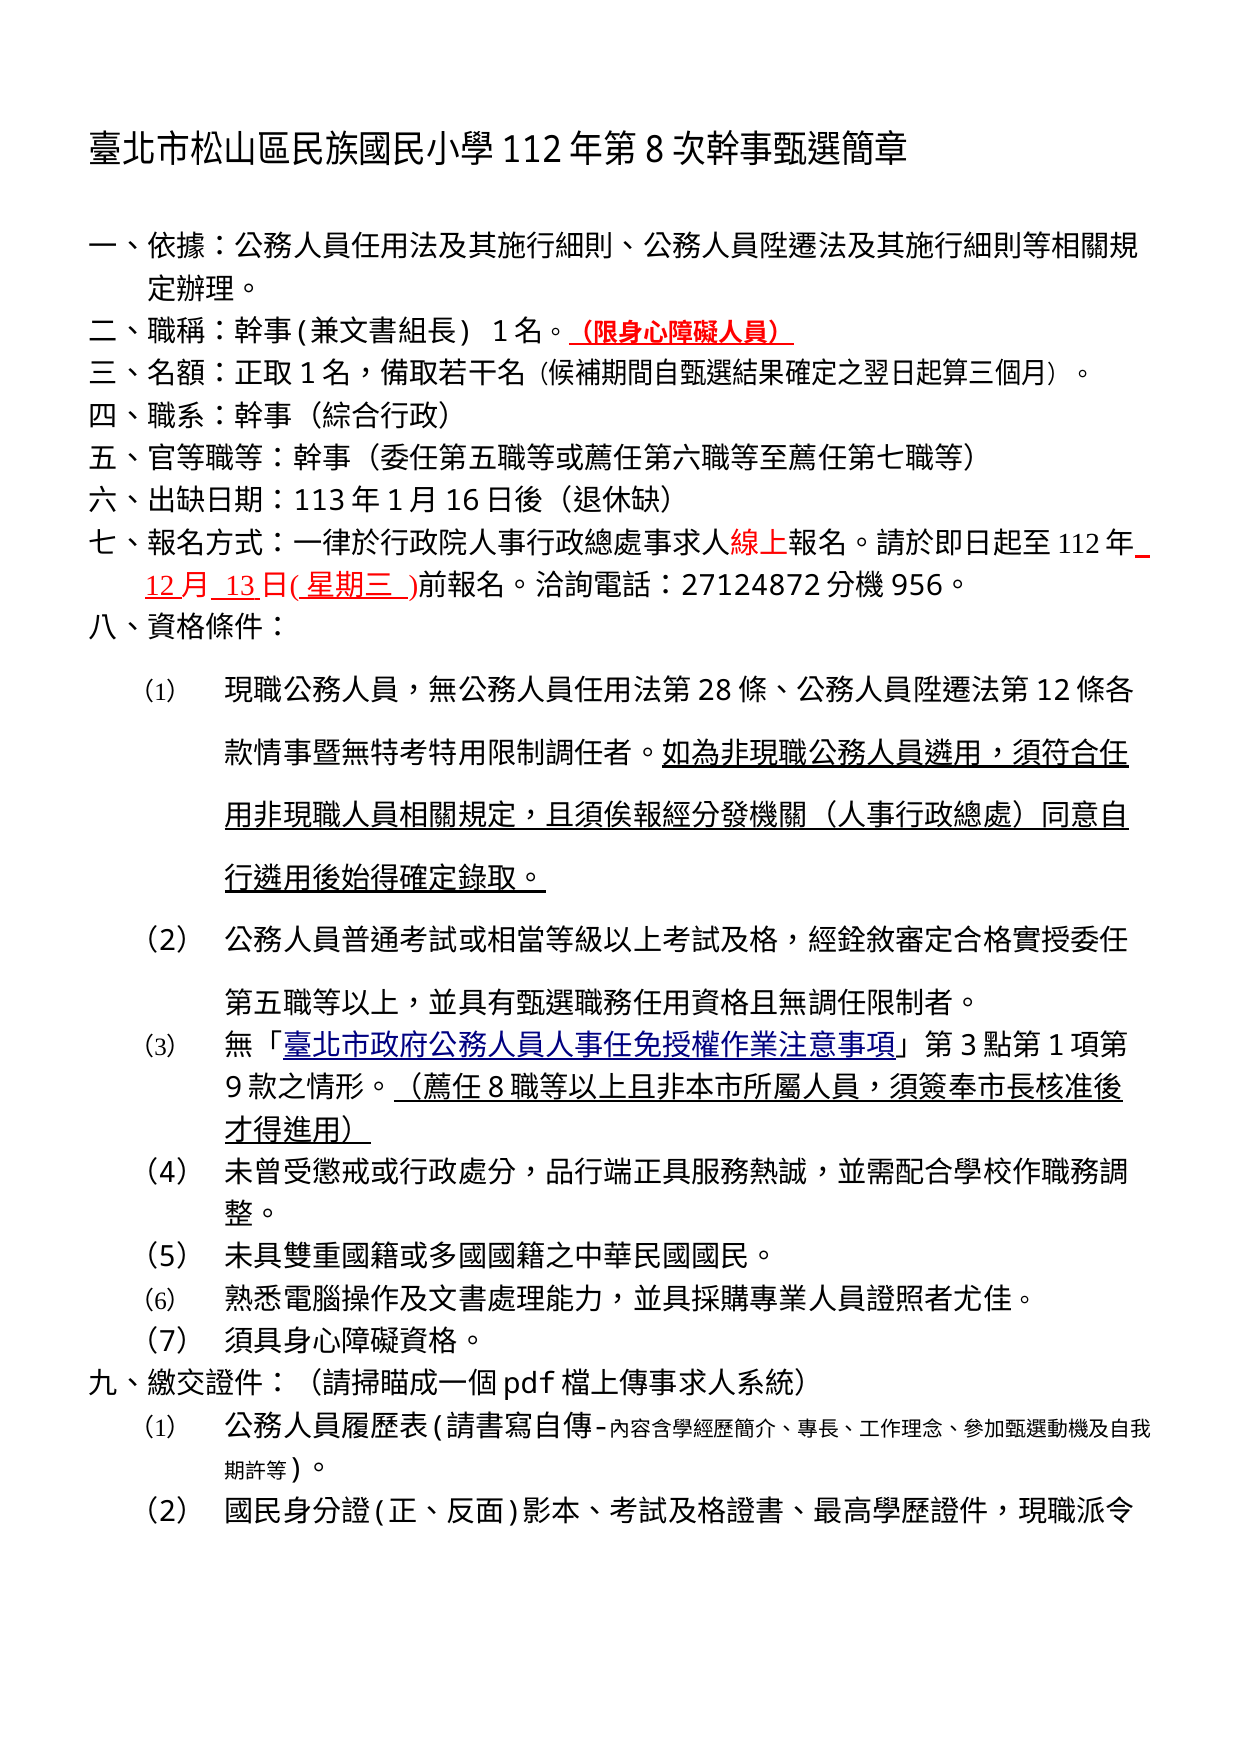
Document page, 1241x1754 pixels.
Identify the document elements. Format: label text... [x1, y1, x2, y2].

text 二、職稱：幹事(兼文書組長) 1名。（限身心障礙人員） [89, 307, 1152, 350]
text 七、報名方式：一律於行政院人事行政總處事求人線上報名。請於即日起至112年 12 月 13日( 星期三 )前報名。洽詢電話：27124872分機956。 [89, 519, 1152, 604]
list 熟悉電腦操作及文書處理能力，並具採購專業人員證照者尤佳。 [129, 1275, 1152, 1318]
text 四、職系：幹事（綜合行政） [89, 392, 1152, 434]
text 臺北市松山區民族國民小學112年第8次幹事甄選簡章 [89, 118, 1152, 173]
list 現職公務人員，無公務人員任用法第28條、公務人員陞遷法第12條各款情事暨無特考特用限制調任者。如為非現職公務人員遴用，須符合任用非現職人員相關規定，且須俟報經分發機關（人事行政總處）同意自行遴用後始得確定錄取。 [129, 646, 1152, 896]
text 九、繳交證件：（請掃瞄成一個pdf檔上傳事求人系統） [89, 1360, 1152, 1402]
text 三、名額：正取1名，備取若干名（候補期間自甄選結果確定之翌日起算三個月）。 [89, 350, 1152, 392]
text 一、依據：公務人員任用法及其施行細則、公務人員陞遷法及其施行細則等相關規定辦理。 [89, 223, 1152, 307]
list 國民身分證(正、反面)影本、考試及格證書、最高學歷證件，現職派令 [129, 1487, 1152, 1530]
text 五、官等職等：幹事（委任第五職等或薦任第六職等至薦任第七職等） [89, 434, 1152, 477]
list 公務人員履歷表(請書寫自傳-內容含學經歷簡介、專長、工作理念、參加甄選動機及自我期許等)。 [129, 1402, 1152, 1487]
list 未具雙重國籍或多國國籍之中華民國國民。 [129, 1233, 1152, 1275]
list 未曾受懲戒或行政處分，品行端正具服務熱誠，並需配合學校作職務調整。 [129, 1148, 1152, 1233]
list 公務人員普通考試或相當等級以上考試及格，經銓敘審定合格實授委任第五職等以上，並具有甄選職務任用資格且無調任限制者。 [129, 896, 1152, 1021]
list 無「臺北市政府公務人員人事任免授權作業注意事項」第3點第1項第9款之情形。（薦任8職等以上且非本市所屬人員，須簽奉市長核准後才得進用） [129, 1021, 1152, 1148]
list 須具身心障礙資格。 [129, 1318, 1152, 1360]
text 六、出缺日期：113年1月16日後（退休缺） [89, 477, 1152, 519]
text 八、資格條件： [89, 604, 1152, 646]
